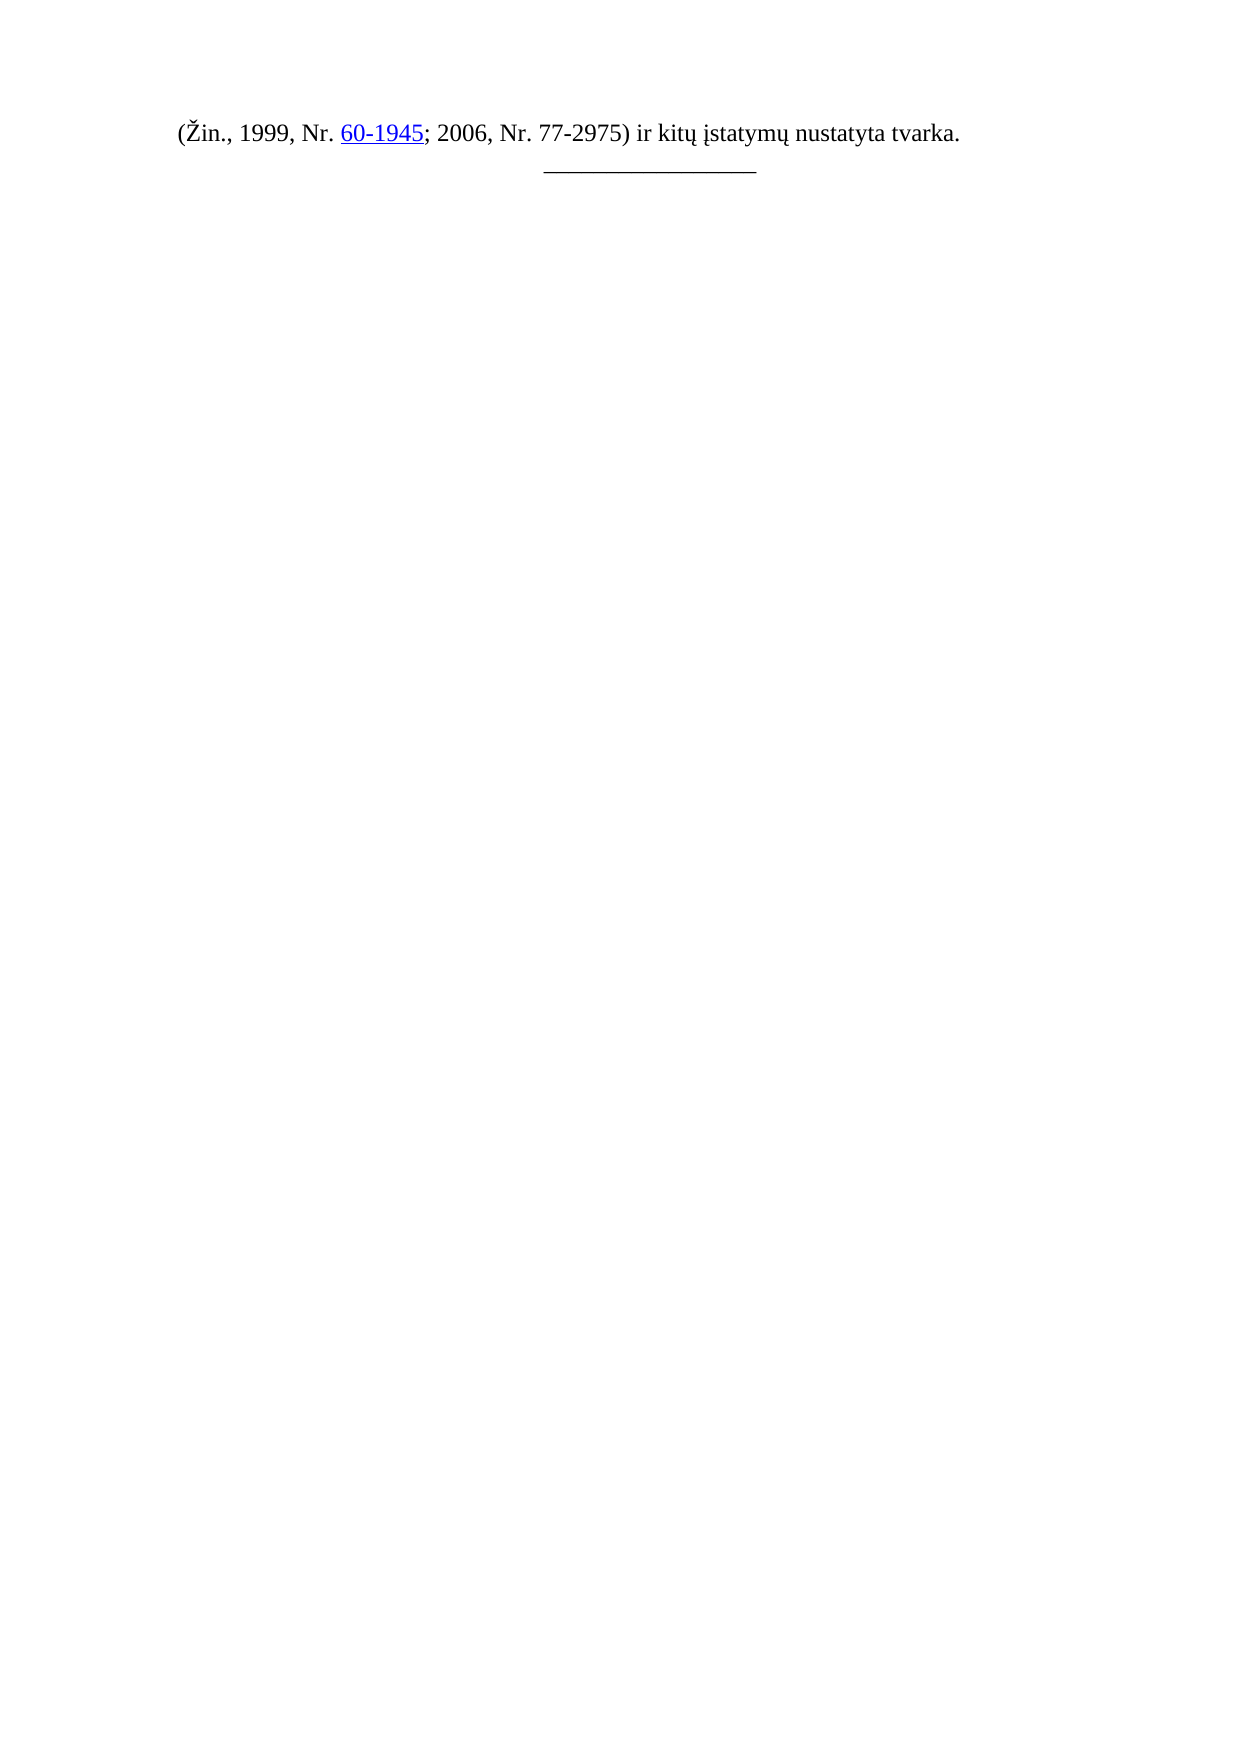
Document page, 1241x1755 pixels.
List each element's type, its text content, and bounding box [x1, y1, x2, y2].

text (Žin., 1999, Nr. 60-1945; 2006, Nr. 77-2975) ir kitų įstatymų nustatyta tvarka. [177, 118, 1122, 147]
text _________________ [177, 147, 1122, 176]
